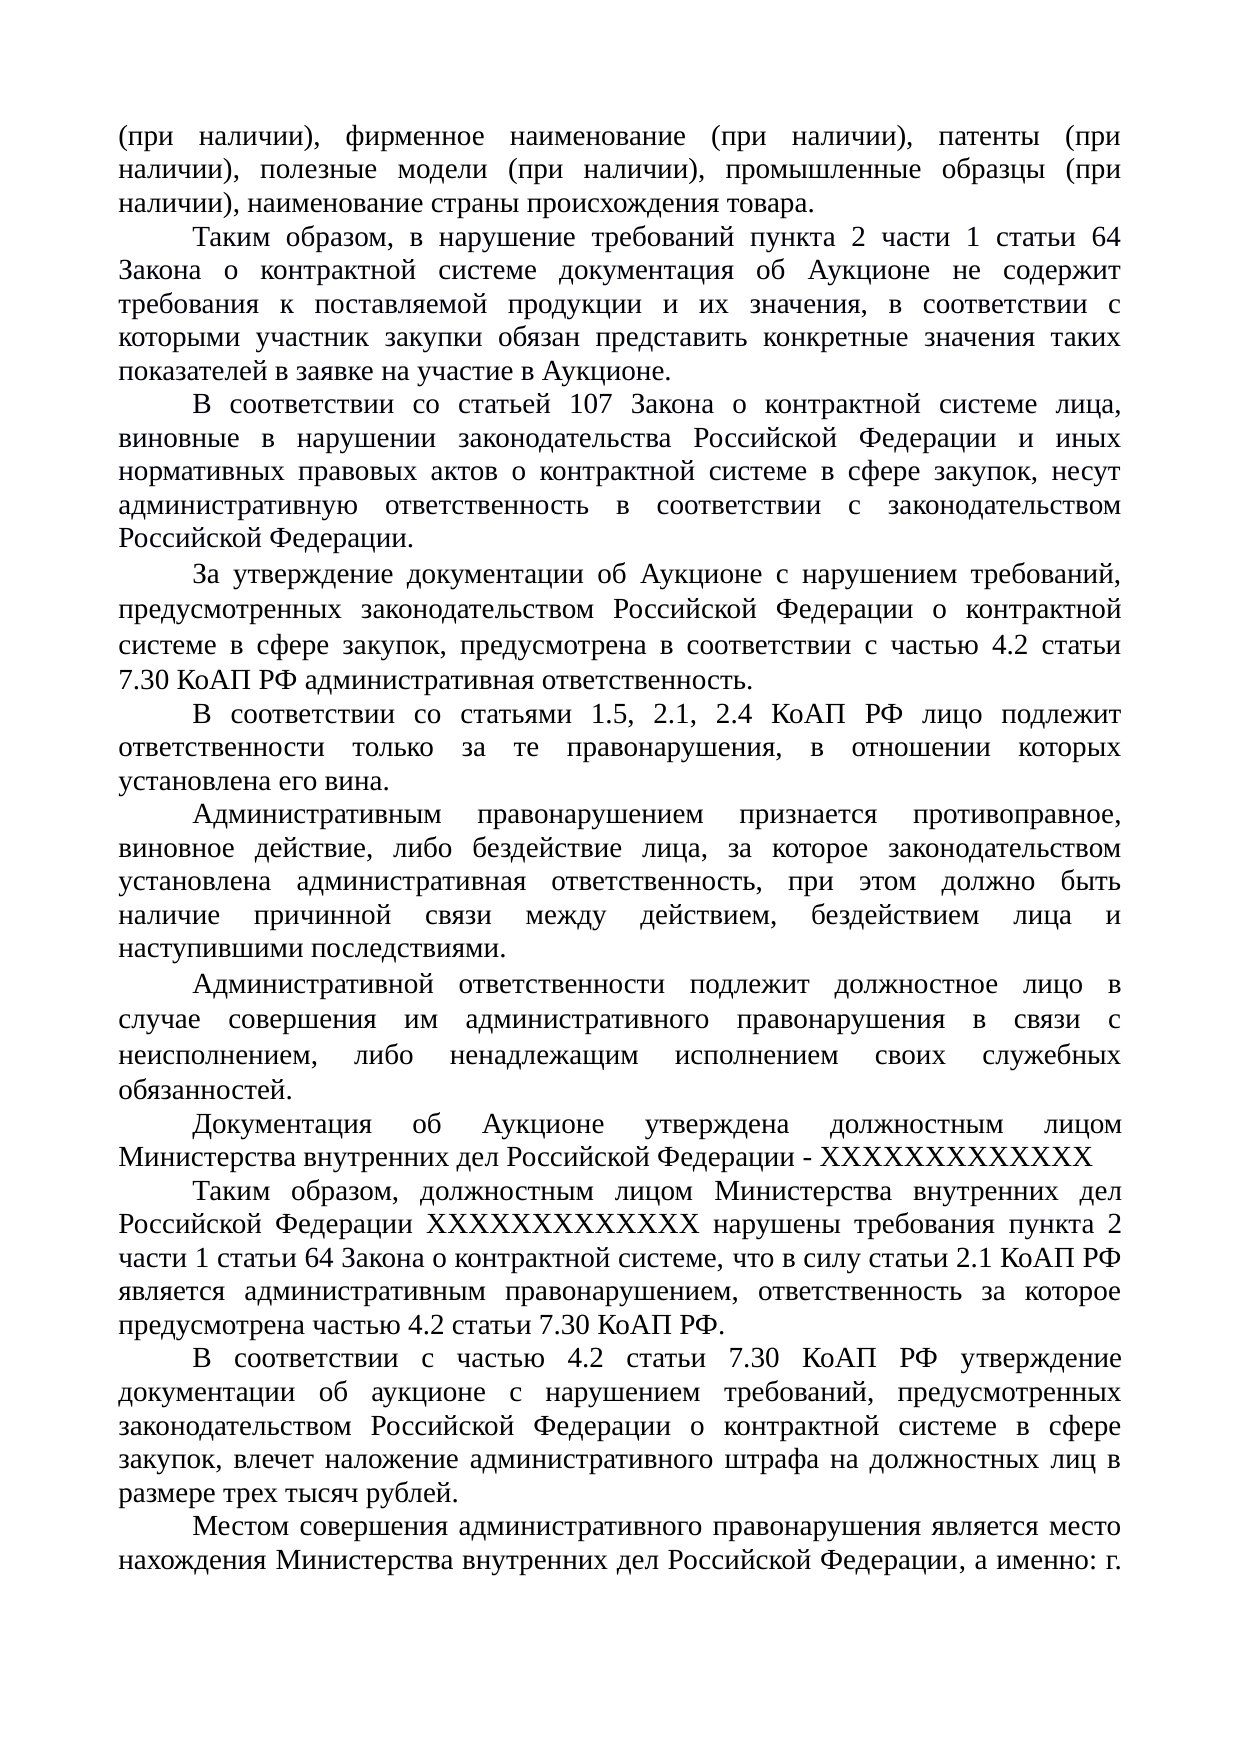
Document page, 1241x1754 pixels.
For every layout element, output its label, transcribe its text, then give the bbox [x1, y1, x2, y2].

list В соответствии с частью 4.2 статьи 7.30 КоАП РФ утверждение документации об аукционе с нарушением требований, предусмотренных законодательством Российской Федерации о контрактной системе в сфере закупок, влечет наложение административного штрафа на должностных лиц в размере трех тысяч рублей. [118, 1341, 1122, 1508]
text (при наличии), фирменное наименование (при наличии), патенты (при наличии), полезные модели (при наличии), промышленные образцы (при наличии), наименование страны происхождения товара. [118, 118, 1122, 219]
text Местом совершения административного правонарушения является место нахождения Министерства внутренних дел Российской Федерации, а именно: г. [118, 1508, 1122, 1575]
text В соответствии со статьей 107 Закона о контрактной системе лица, виновные в нарушении законодательства Российской Федерации и иных нормативных правовых актов о контрактной системе в сфере закупок, несут административную ответственность в соответствии с законодательством Российской Федерации. [118, 386, 1122, 554]
text В соответствии со статьями 1.5, 2.1, 2.4 КоАП РФ лицо подлежит ответственности только за те правонарушения, в отношении которых установлена его вина. [118, 696, 1122, 796]
text Административным правонарушением признается противоправное, виновное действие, либо бездействие лица, за которое законодательством установлена административная ответственность, при этом должно быть наличие причинной связи между действием, бездействием лица и наступившими последствиями. [118, 796, 1122, 964]
text Таким образом, должностным лицом Министерства внутренних дел Российской Федерации XXXXXXXXXXXXX нарушены требования пункта 2 части 1 статьи 64 Закона о контрактной системе, что в силу статьи 2.1 КоАП РФ является административным правонарушением, ответственность за которое предусмотрена частью 4.2 статьи 7.30 КоАП РФ. [118, 1173, 1122, 1341]
text Документация об Аукционе утверждена должностным лицом Министерства внутренних дел Российской Федерации - XXXXXXXXXXXXX [118, 1106, 1122, 1173]
text Таким образом, в нарушение требований пункта 2 части 1 статьи 64 Закона о контрактной системе документация об Аукционе не содержит требования к поставляемой продукции и их значения, в соответствии с которыми участник закупки обязан представить конкретные значения таких показателей в заявке на участие в Аукционе. [118, 219, 1122, 386]
text За утверждение документации об Аукционе с нарушением требований, предусмотренных законодательством Российской Федерации о контрактной системе в сфере закупок, предусмотрена в соответствии с частью 4.2 статьи 7.30 КоАП РФ административная ответственность. [118, 554, 1122, 696]
text Административной ответственности подлежит должностное лицо в случае совершения им административного правонарушения в связи с неисполнением, либо ненадлежащим исполнением своих служебных обязанностей. [118, 964, 1122, 1106]
